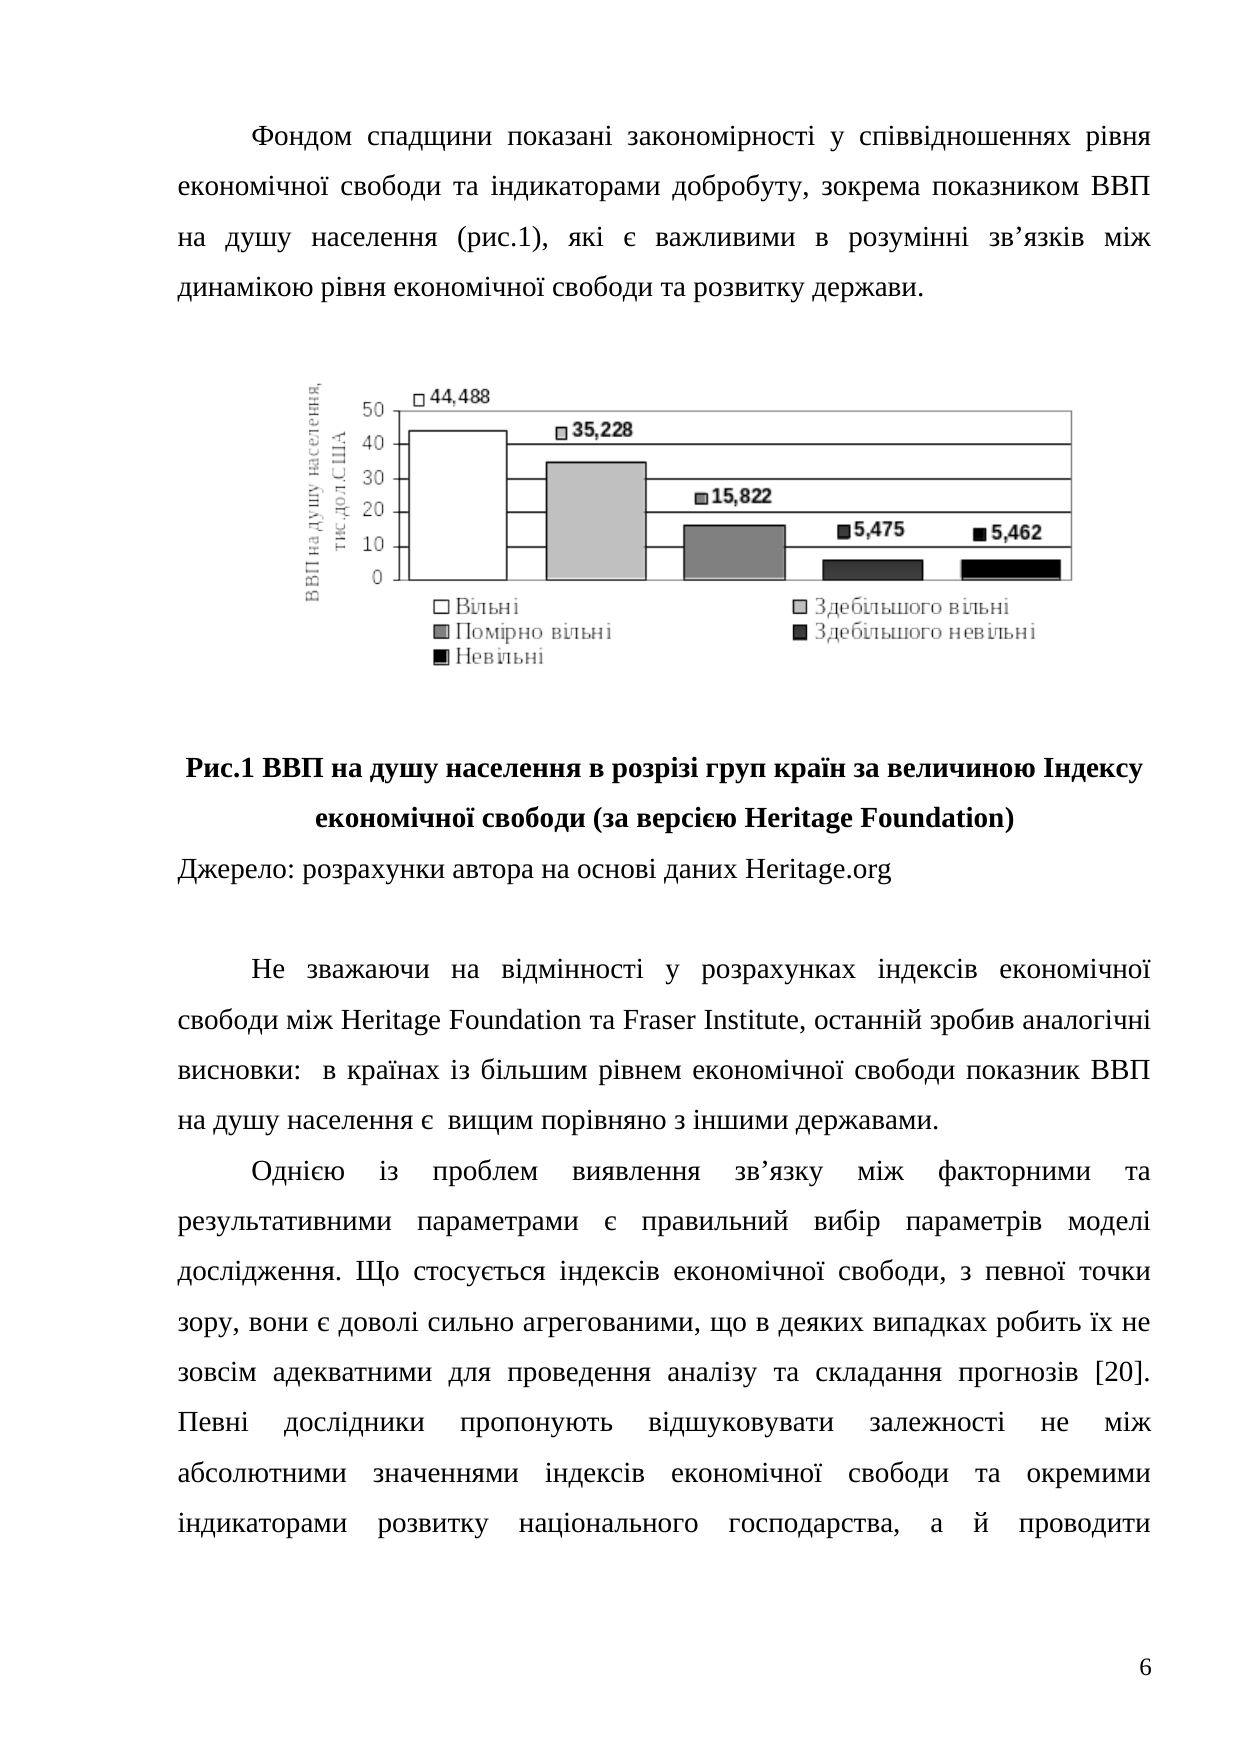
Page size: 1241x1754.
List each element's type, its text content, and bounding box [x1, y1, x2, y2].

text Рис.1 ВВП на душу населення в розрізі груп країн за величиною Індексу економічної свободи (за версією Heritage Foundation) [177, 750, 1152, 834]
text Не зважаючи на відмінності у розрахунках індексів економічної свободи між Heritage Foundation та Fraser Institute, останній зробив аналогічні висновки: в країнах із більшим рівнем економічної свободи показник ВВП на душу населення є вищим порівняно з іншими державами. [177, 952, 1152, 1136]
text Фондом спадщини показані закономірності у співвідношеннях рівня економічної свободи та індикаторами добробуту, зокрема показником ВВП на душу населення (рис.1), які є важливими в розумінні зв’язків між динамікою рівня економічної свободи та розвитку держави. [177, 118, 1152, 303]
text Джерело: розрахунки автора на основі даних Heritage.org [177, 851, 1152, 884]
text Однією із проблем виявлення зв’язку між факторними та результативними параметрами є правильний вибір параметрів моделі дослідження. Що стосується індексів економічної свободи, з певної точки зору, вони є доволі сильно агрегованими, що в деяких випадках робить їх не зовсім адекватними для проведення аналізу та складання прогнозів [20]. Певні дослідники пропонують відшуковувати залежності не між абсолютними значеннями індексів економічної свободи та окремими індикаторами розвитку національного господарства, а й проводити [177, 1153, 1152, 1538]
